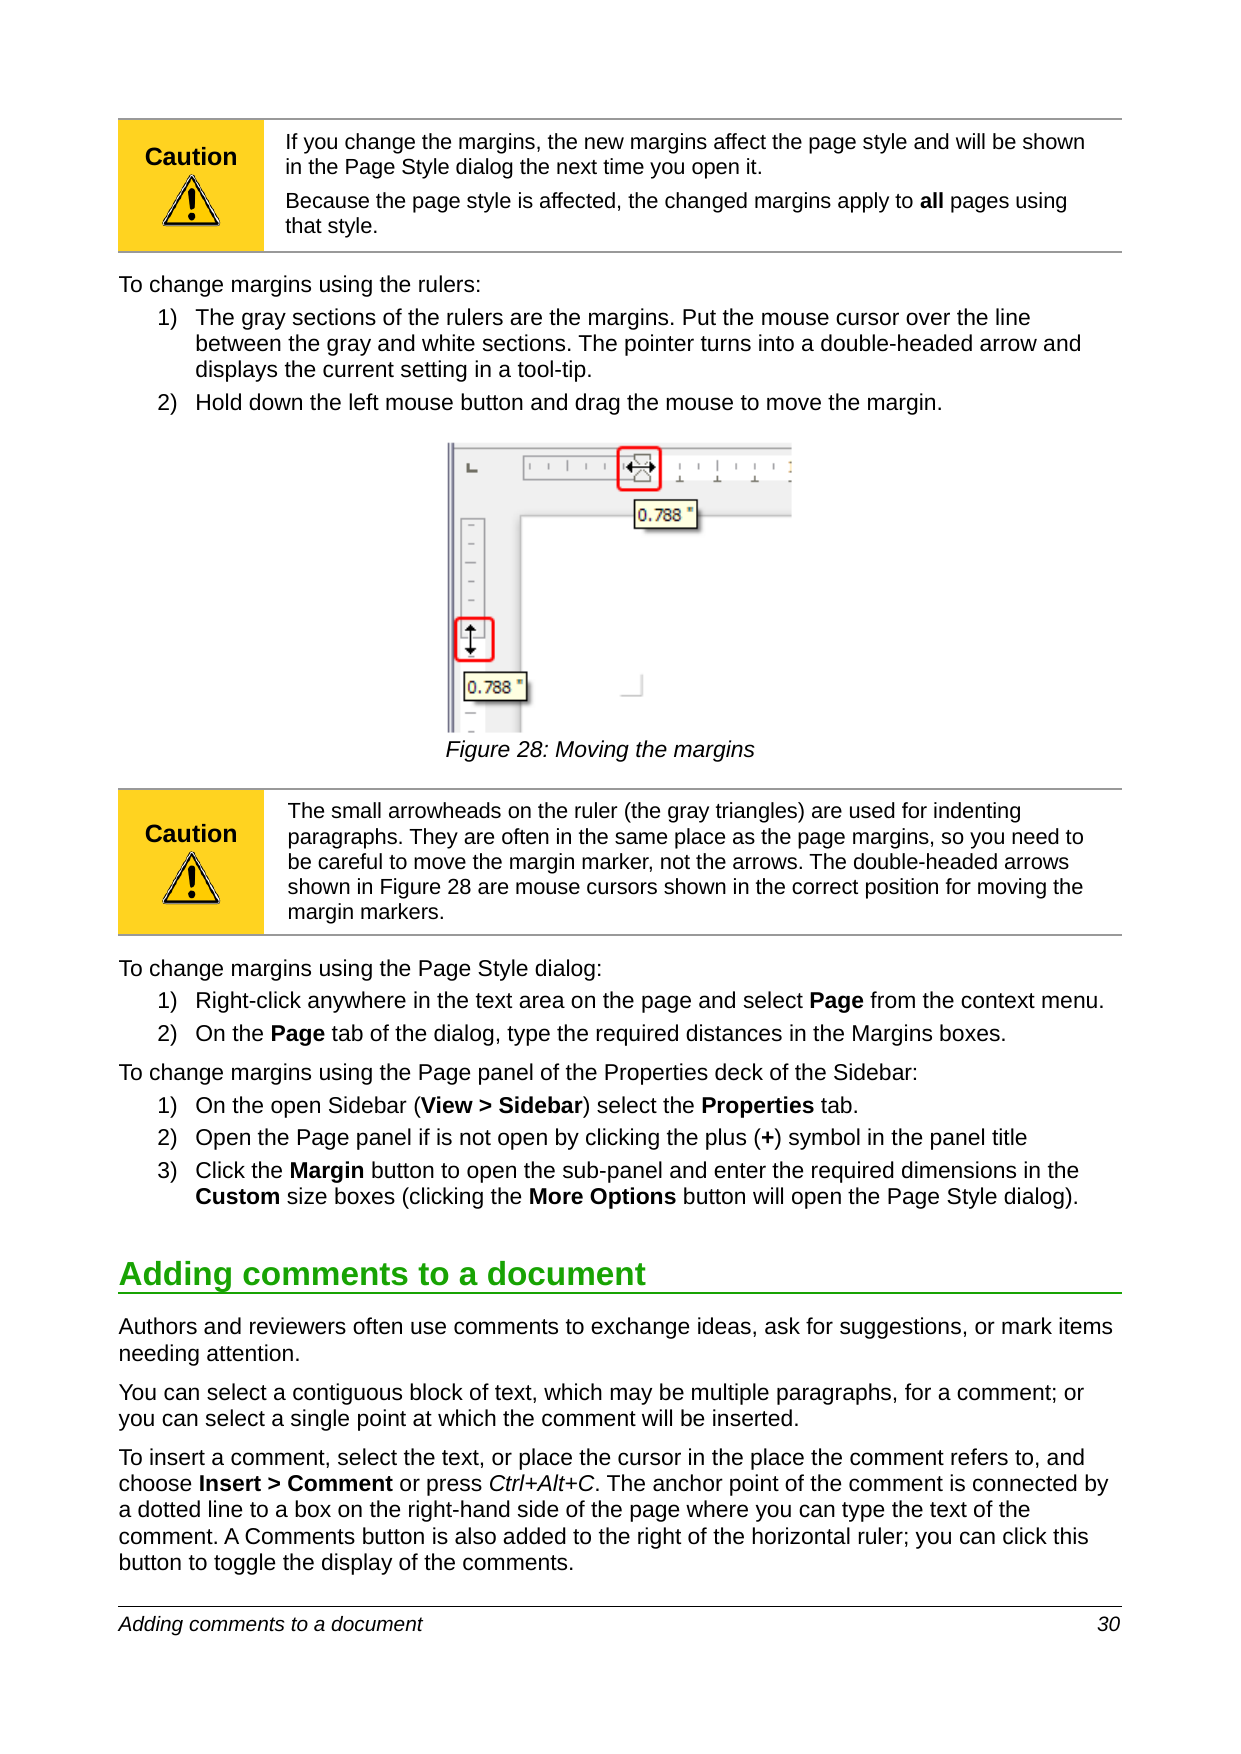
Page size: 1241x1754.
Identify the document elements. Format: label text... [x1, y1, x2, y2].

list The gray sections of the rulers are the margins. Put the mouse cursor over the line between the gray and white sections. The pointer turns into a double-headed arrow and displays the current setting in a tool-tip. [177, 304, 1122, 383]
table_header Caution [118, 790, 264, 934]
table_header The small arrowheads on the ruler (the gray triangles) are used for indenting paragraphs. They are often in the same place as the page margins, so you need to be careful to move the margin marker, not the arrows. The double-headed arrows shown in Figure 28 are mouse cursors shown in the correct position for moving the margin markers. [264, 790, 1122, 934]
list On the open Sidebar (View > Sidebar) select the Properties tab. [177, 1092, 1122, 1118]
table_header If you change the margins, the new margins affect the page style and will be shown in the Page Style dialog the next time you open it. Because the page style is affected, the changed margins apply to all pages using that style. [264, 120, 1122, 251]
list To change margins using the rulers: [118, 271, 1122, 297]
table_header Caution [118, 120, 264, 251]
text To insert a comment, select the text, or place the cursor in the place the comment refers to, and choose Insert > Comment or press Ctrl+Alt+C. The anchor point of the comment is connected by a dotted line to a box on the right-hand side of the page where you can type the text of the comment. A Comments button is also added to the right of the horizontal ruler; you can click this button to toggle the display of the comments. [118, 1444, 1122, 1576]
picture [158, 170, 224, 230]
list Click the Margin button to open the sub-panel and enter the required dimensions in the Custom size boxes (clicking the More Options button will open the Page Style dialog). [177, 1157, 1122, 1209]
list Open the Page panel if is not open by clicking the plus (+) symbol in the panel title [177, 1124, 1122, 1151]
list To change margins using the Page Style dialog: [118, 954, 1122, 981]
picture [445, 440, 795, 736]
picture [158, 847, 224, 908]
list Hold down the left mouse button and drag the mouse to move the margin. [177, 389, 1122, 415]
subtitle Adding comments to a document [118, 1254, 1122, 1292]
text Figure 28: Moving the margins [445, 736, 795, 762]
list To change margins using the Page panel of the Properties deck of the Sidebar: [118, 1059, 1122, 1085]
text Authors and reviewers often use comments to exchange ideas, ask for suggestions, or mark items needing attention. [118, 1313, 1122, 1366]
list On the Page tab of the dialog, type the required distances in the Margins boxes. [177, 1020, 1122, 1046]
text You can select a contiguous block of text, which may be multiple paragraphs, for a comment; or you can select a single point at which the comment will be inserted. [118, 1378, 1122, 1431]
list Right-click anywhere in the text area on the page and select Page from the context menu. [177, 987, 1122, 1014]
